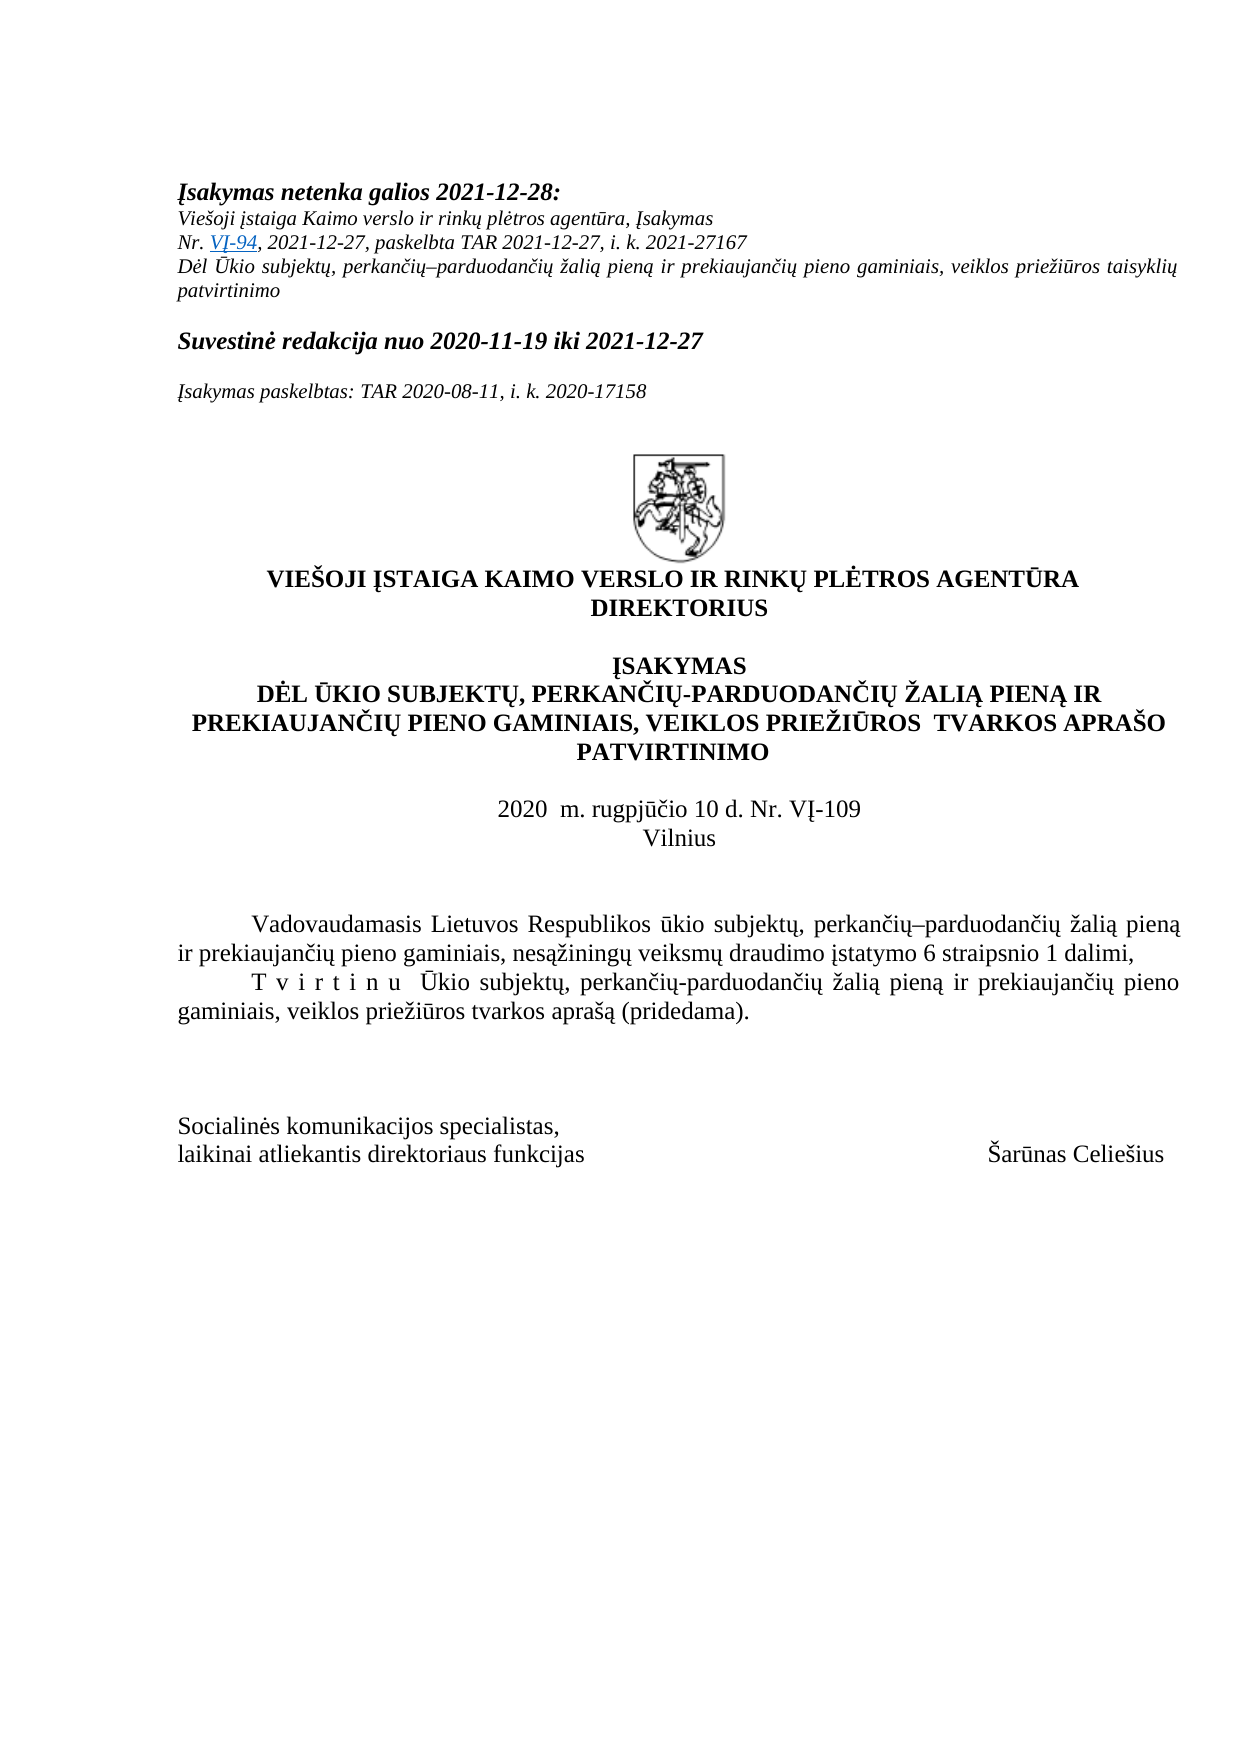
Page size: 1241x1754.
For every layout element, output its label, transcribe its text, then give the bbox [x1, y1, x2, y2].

text DĖL ŪKIO SUBJEKTŲ, PERKANČIŲ-PARDUODANČIŲ ŽALIĄ PIENĄ IR PREKIAUJANČIŲ PIENO GAMINIAIS, VEIKLOS PRIEŽIŪROS TVARKOS APRAŠO PATVIRTINIMO [177, 679, 1181, 766]
text VIEŠOJI ĮSTAIGA KAIMO VERSLO IR RINKŲ PLĖTROS AGENTŪRA [177, 564, 1181, 593]
text Įsakymas paskelbtas: TAR 2020-08-11, i. k. 2020-17158 [177, 379, 1181, 403]
text Nr. VĮ-94, 2021-12-27, paskelbta TAR 2021-12-27, i. k. 2021-27167 [177, 230, 1181, 254]
text 2020 m. rugpjūčio 10 d. Nr. VĮ-109 [177, 794, 1181, 823]
text laikinai atliekantis direktoriaus funkcijas Šarūnas Celiešius [177, 1139, 1181, 1168]
text Įsakymas netenka galios 2021-12-28: [177, 177, 1181, 206]
text DIREKTORIUS [177, 593, 1181, 622]
text Viešoji įstaiga Kaimo verslo ir rinkų plėtros agentūra, Įsakymas [177, 206, 1181, 230]
text Socialinės komunikacijos specialistas, [177, 1111, 1181, 1139]
text Dėl Ūkio subjektų, perkančių–parduodančių žalią pieną ir prekiaujančių pieno gaminiais, veiklos priežiūros taisyklių patvirtinimo [177, 254, 1181, 302]
text Vilnius [177, 823, 1181, 852]
text Suvestinė redakcija nuo 2020-11-19 iki 2021-12-27 [177, 326, 1181, 355]
text Vadovaudamasis Lietuvos Respublikos ūkio subjektų, perkančių–parduodančių žalią pieną ir prekiaujančių pieno gaminiais, nesąžiningų veiksmų draudimo įstatymo 6 straipsnio 1 dalimi, [177, 909, 1181, 967]
text ĮSAKYMAS [177, 651, 1181, 679]
text T v i r t i n u Ūkio subjektų, perkančių-parduodančių žalią pieną ir prekiaujančių pieno gaminiais, veiklos priežiūros tvarkos aprašą (pridedama). [177, 967, 1181, 1024]
